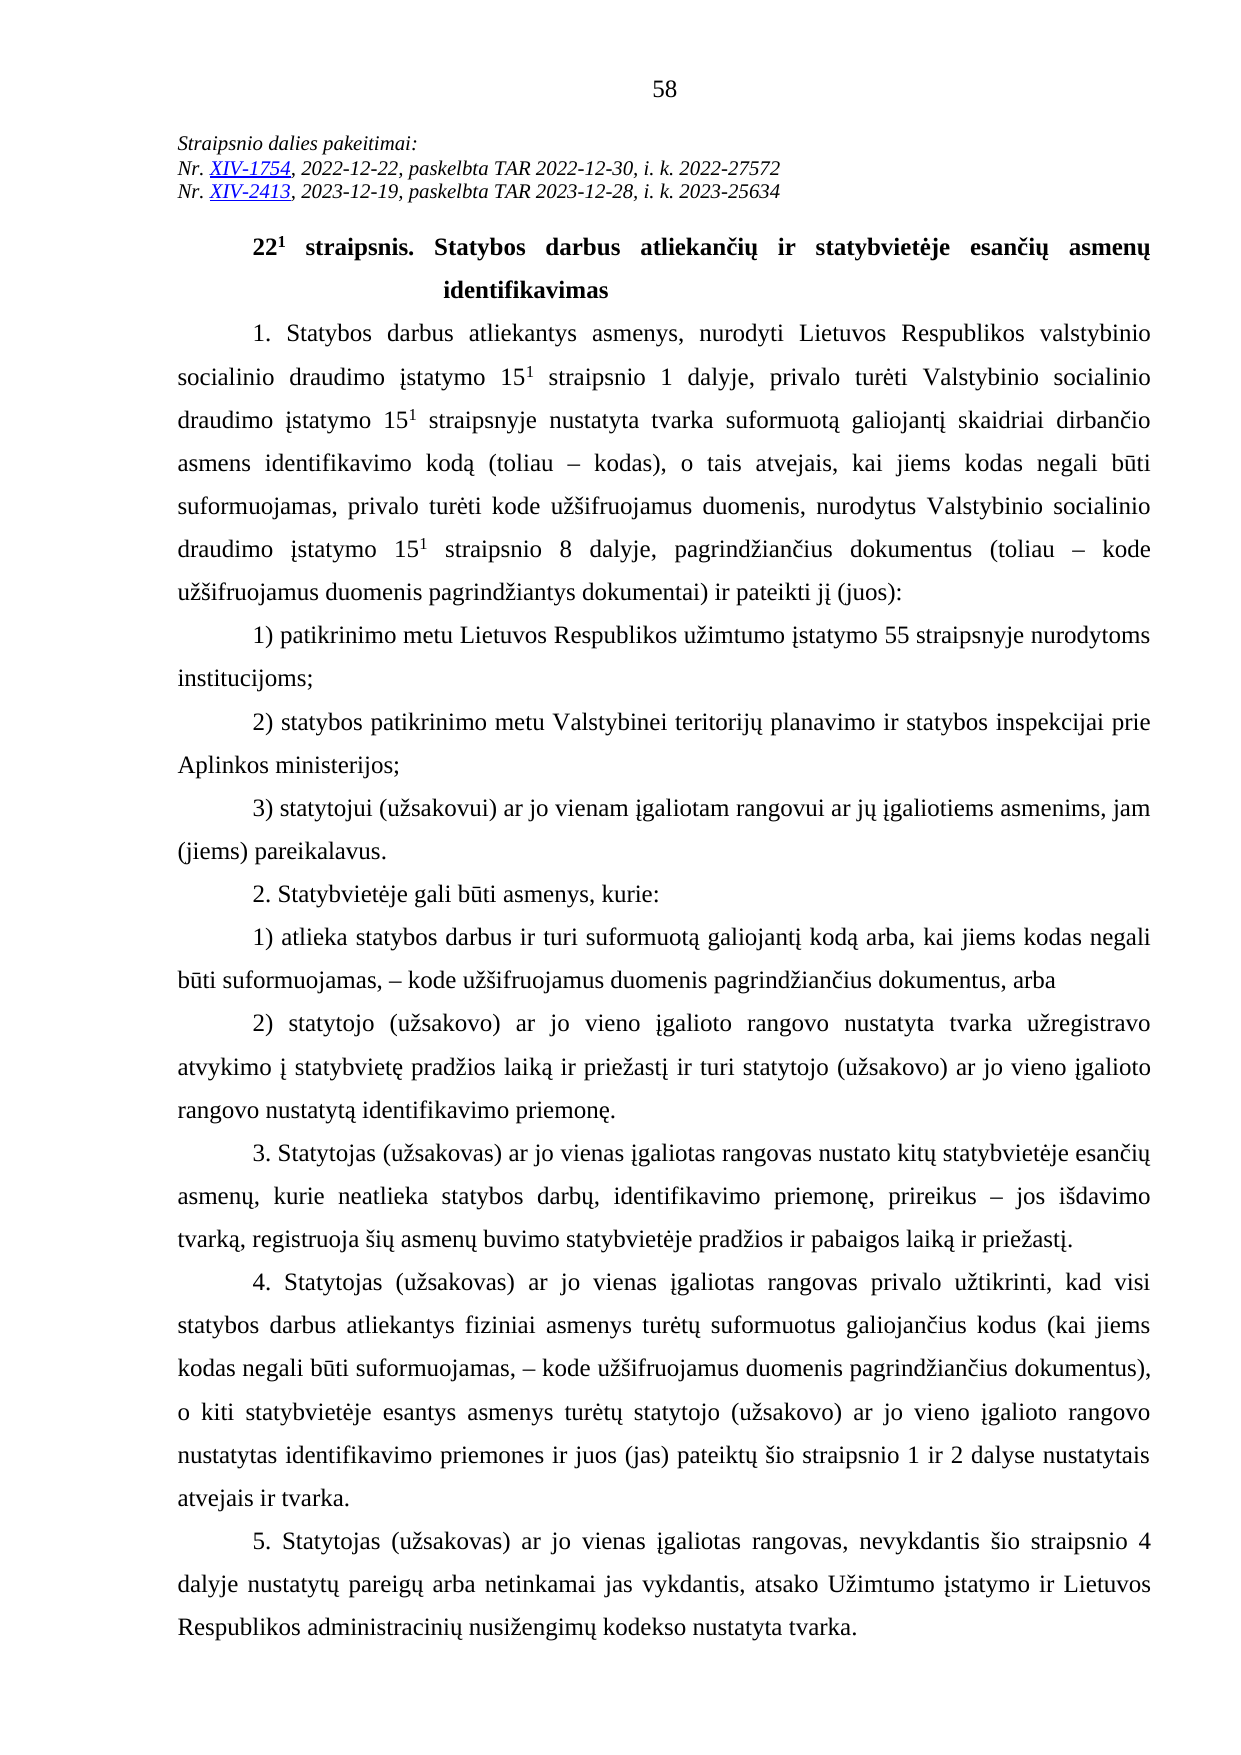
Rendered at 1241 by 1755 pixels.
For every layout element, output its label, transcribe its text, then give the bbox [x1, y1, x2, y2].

text 1) atlieka statybos darbus ir turi suformuotą galiojantį kodą arba, kai jiems kodas negali būti suformuojamas, – kode užšifruojamus duomenis pagrindžiančius dokumentus, arba [177, 922, 1152, 994]
text 2) statytojo (užsakovo) ar jo vieno įgalioto rangovo nustatyta tvarka užregistravo atvykimo į statybvietę pradžios laiką ir priežastį ir turi statytojo (užsakovo) ar jo vieno įgalioto rangovo nustatytą identifikavimo priemonę. [177, 1008, 1152, 1123]
text 3) statytojui (užsakovui) ar jo vienam įgaliotam rangovui ar jų įgaliotiems asmenims, jam (jiems) pareikalavus. [177, 793, 1152, 865]
text Straipsnio dalies pakeitimai: [177, 131, 1152, 155]
text 2) statybos patikrinimo metu Valstybinei teritorijų planavimo ir statybos inspekcijai prie Aplinkos ministerijos; [177, 707, 1152, 778]
text Nr. XIV-1754, 2022-12-22, paskelbta TAR 2022-12-30, i. k. 2022-27572 [177, 155, 1152, 179]
text 1. Statybos darbus atliekantys asmenys, nurodyti Lietuvos Respublikos valstybinio socialinio draudimo įstatymo 151 straipsnio 1 dalyje, privalo turėti Valstybinio socialinio draudimo įstatymo 151 straipsnyje nustatyta tvarka suformuotą galiojantį skaidriai dirbančio asmens identifikavimo kodą (toliau – kodas), o tais atvejais, kai jiems kodas negali būti suformuojamas, privalo turėti kode užšifruojamus duomenis, nurodytus Valstybinio socialinio draudimo įstatymo 151 straipsnio 8 dalyje, pagrindžiančius dokumentus (toliau – kode užšifruojamus duomenis pagrindžiantys dokumentai) ir pateikti jį (juos): [177, 318, 1152, 606]
text 3. Statytojas (užsakovas) ar jo vienas įgaliotas rangovas nustato kitų statybvietėje esančių asmenų, kurie neatlieka statybos darbų, identifikavimo priemonę, prireikus – jos išdavimo tvarką, registruoja šių asmenų buvimo statybvietėje pradžios ir pabaigos laiką ir priežastį. [177, 1138, 1152, 1253]
text Nr. XIV-2413, 2023-12-19, paskelbta TAR 2023-12-28, i. k. 2023-25634 [177, 179, 1152, 203]
text 4. Statytojas (užsakovas) ar jo vienas įgaliotas rangovas privalo užtikrinti, kad visi statybos darbus atliekantys fiziniai asmenys turėtų suformuotus galiojančius kodus (kai jiems kodas negali būti suformuojamas, – kode užšifruojamus duomenis pagrindžiančius dokumentus), o kiti statybvietėje esantys asmenys turėtų statytojo (užsakovo) ar jo vieno įgalioto rangovo nustatytas identifikavimo priemones ir juos (jas) pateiktų šio straipsnio 1 ir 2 dalyse nustatytais atvejais ir tvarka. [177, 1267, 1152, 1512]
text 2. Statybvietėje gali būti asmenys, kurie: [177, 879, 1152, 908]
text 221 straipsnis. Statybos darbus atliekančių ir statybvietėje esančių asmenų identifikavimas [252, 232, 1152, 304]
text 1) patikrinimo metu Lietuvos Respublikos užimtumo įstatymo 55 straipsnyje nurodytoms institucijoms; [177, 620, 1152, 692]
text 5. Statytojas (užsakovas) ar jo vienas įgaliotas rangovas, nevykdantis šio straipsnio 4 dalyje nustatytų pareigų arba netinkamai jas vykdantis, atsako Užimtumo įstatymo ir Lietuvos Respublikos administracinių nusižengimų kodekso nustatyta tvarka. [177, 1526, 1152, 1641]
